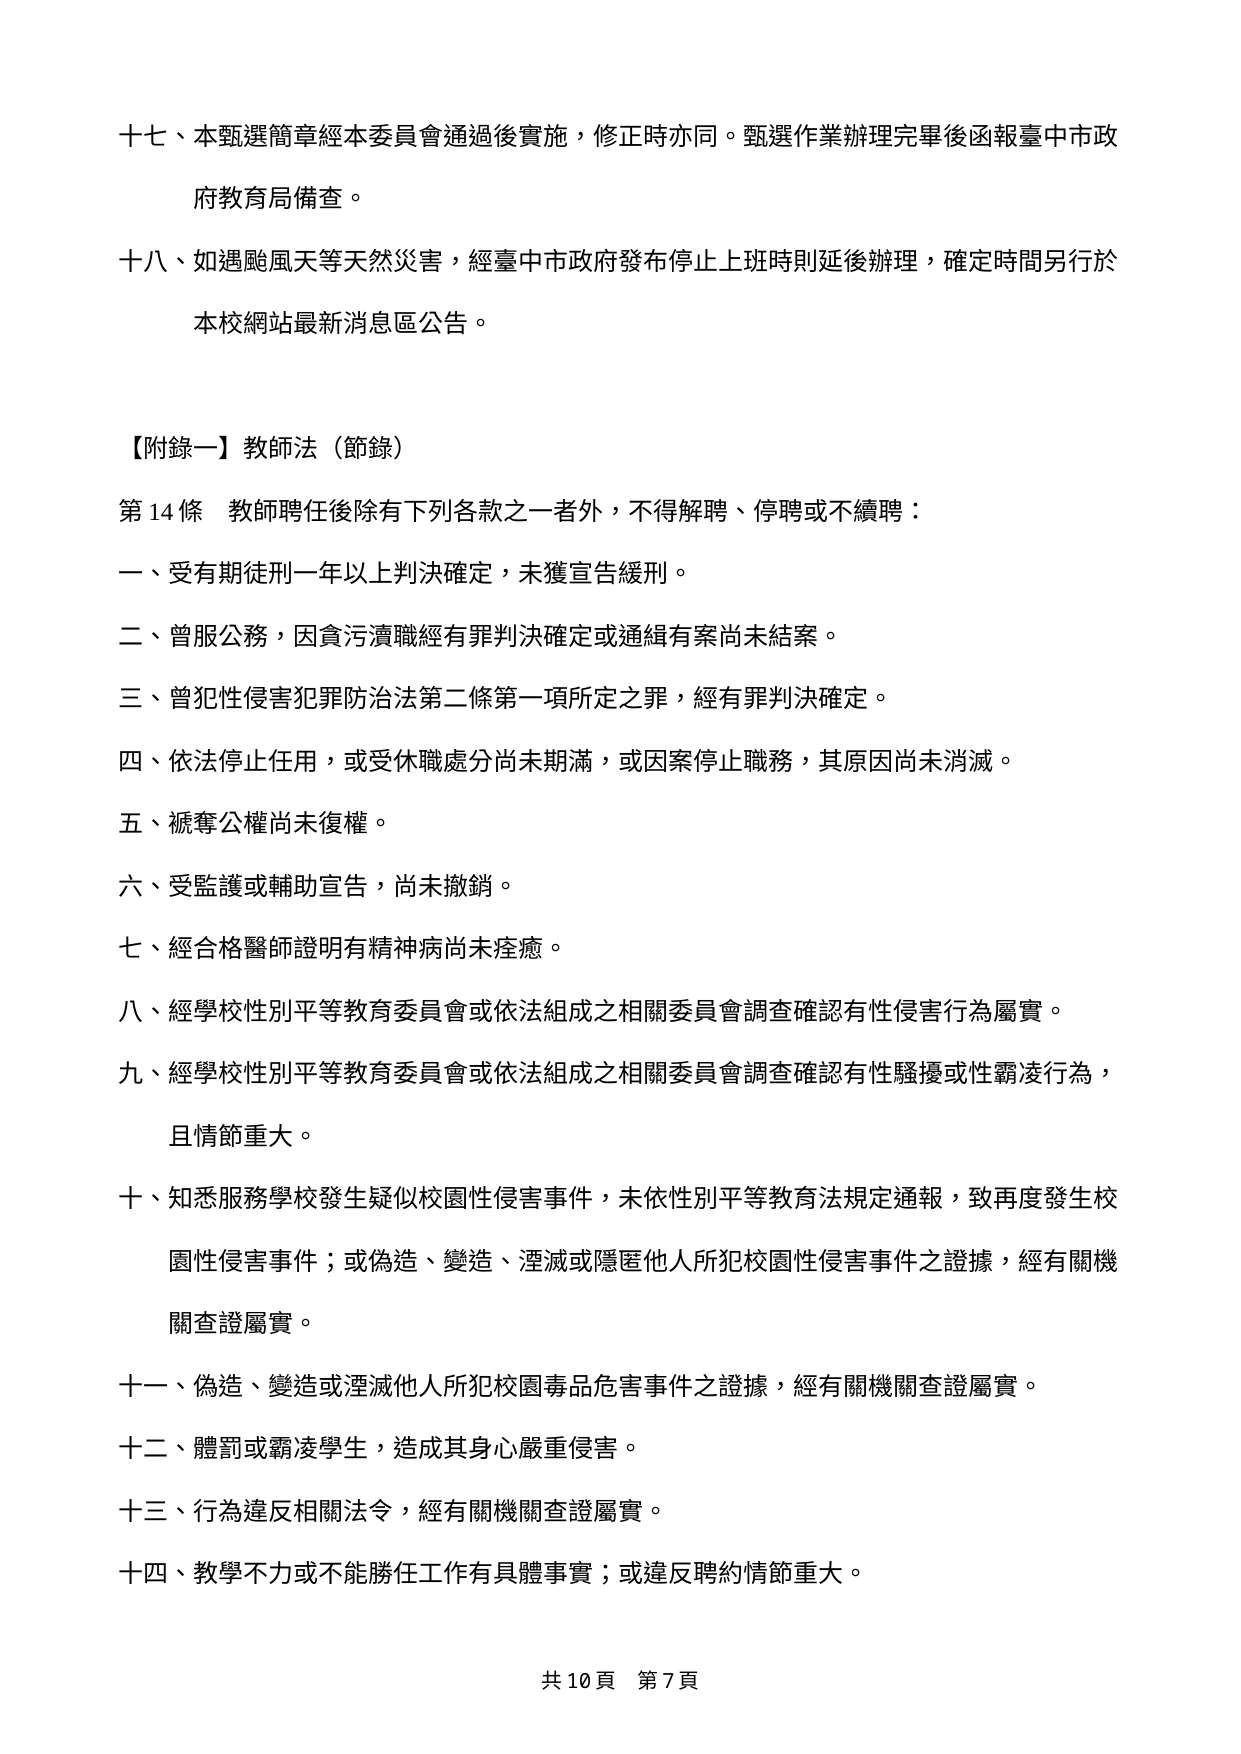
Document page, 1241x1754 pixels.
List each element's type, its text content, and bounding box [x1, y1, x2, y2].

text 【附錄一】教師法（節錄） [118, 405, 1122, 468]
text 十一、偽造、變造或湮滅他人所犯校園毒品危害事件之證據，經有關機關查證屬實。 [118, 1343, 262, 1405]
text 三、曾犯性侵害犯罪防治法第二條第一項所定之罪，經有罪判決確定。 [118, 655, 1122, 718]
text 五、褫奪公權尚未復權。 [118, 780, 1122, 843]
text 十八、如遇颱風天等天然災害，經臺中市政府發布停止上班時則延後辦理，確定時間另行於本校網站最新消息區公告。 [118, 218, 1122, 343]
text 十一、偽造、變造或湮滅他人所犯校園毒品危害事件之證據，經有關機關查證屬實。 [1050, 1343, 1122, 1405]
text 第14條 教師聘任後除有下列各款之一者外，不得解聘、停聘或不續聘： [118, 468, 1122, 530]
text 九、經學校性別平等教育委員會或依法組成之相關委員會調查確認有性騷擾或性霸凌行為，且情節重大。 [118, 1030, 262, 1155]
text 十、知悉服務學校發生疑似校園性侵害事件，未依性別平等教育法規定通報，致再度發生校園性侵害事件；或偽造、變造、湮滅或隱匿他人所犯校園性侵害事件之證據，經有關機關查證屬實。 [118, 1155, 262, 1343]
text 四、依法停止任用，或受休職處分尚未期滿，或因案停止職務，其原因尚未消滅。 [118, 718, 1122, 780]
text 二、曾服公務，因貪污瀆職經有罪判決確定或通緝有案尚未結案。 [118, 593, 1122, 655]
text 十二、體罰或霸凌學生，造成其身心嚴重侵害。 [118, 1405, 262, 1468]
text 六、受監護或輔助宣告，尚未撤銷。 [118, 843, 1122, 905]
text 七、經合格醫師證明有精神病尚未痊癒。 [118, 905, 1122, 968]
text 十三、行為違反相關法令，經有關機關查證屬實。 [118, 1468, 262, 1530]
text 十四、教學不力或不能勝任工作有具體事實；或違反聘約情節重大。 [118, 1530, 262, 1593]
text 十四、教學不力或不能勝任工作有具體事實；或違反聘約情節重大。 [1050, 1530, 1122, 1593]
text 八、經學校性別平等教育委員會或依法組成之相關委員會調查確認有性侵害行為屬實。 [1050, 968, 1122, 1030]
text 十、知悉服務學校發生疑似校園性侵害事件，未依性別平等教育法規定通報，致再度發生校園性侵害事件；或偽造、變造、湮滅或隱匿他人所犯校園性侵害事件之證據，經有關機關查證屬實。 [1050, 1155, 1122, 1343]
text 八、經學校性別平等教育委員會或依法組成之相關委員會調查確認有性侵害行為屬實。 [118, 968, 262, 1030]
text 十三、行為違反相關法令，經有關機關查證屬實。 [1050, 1468, 1122, 1530]
text 十七、本甄選簡章經本委員會通過後實施，修正時亦同。甄選作業辦理完畢後函報臺中市政府教育局備查。 [118, 93, 1122, 218]
text 一、受有期徒刑一年以上判決確定，未獲宣告緩刑。 [118, 530, 1122, 593]
text 九、經學校性別平等教育委員會或依法組成之相關委員會調查確認有性騷擾或性霸凌行為，且情節重大。 [1050, 1030, 1122, 1155]
text 十二、體罰或霸凌學生，造成其身心嚴重侵害。 [1050, 1405, 1122, 1468]
